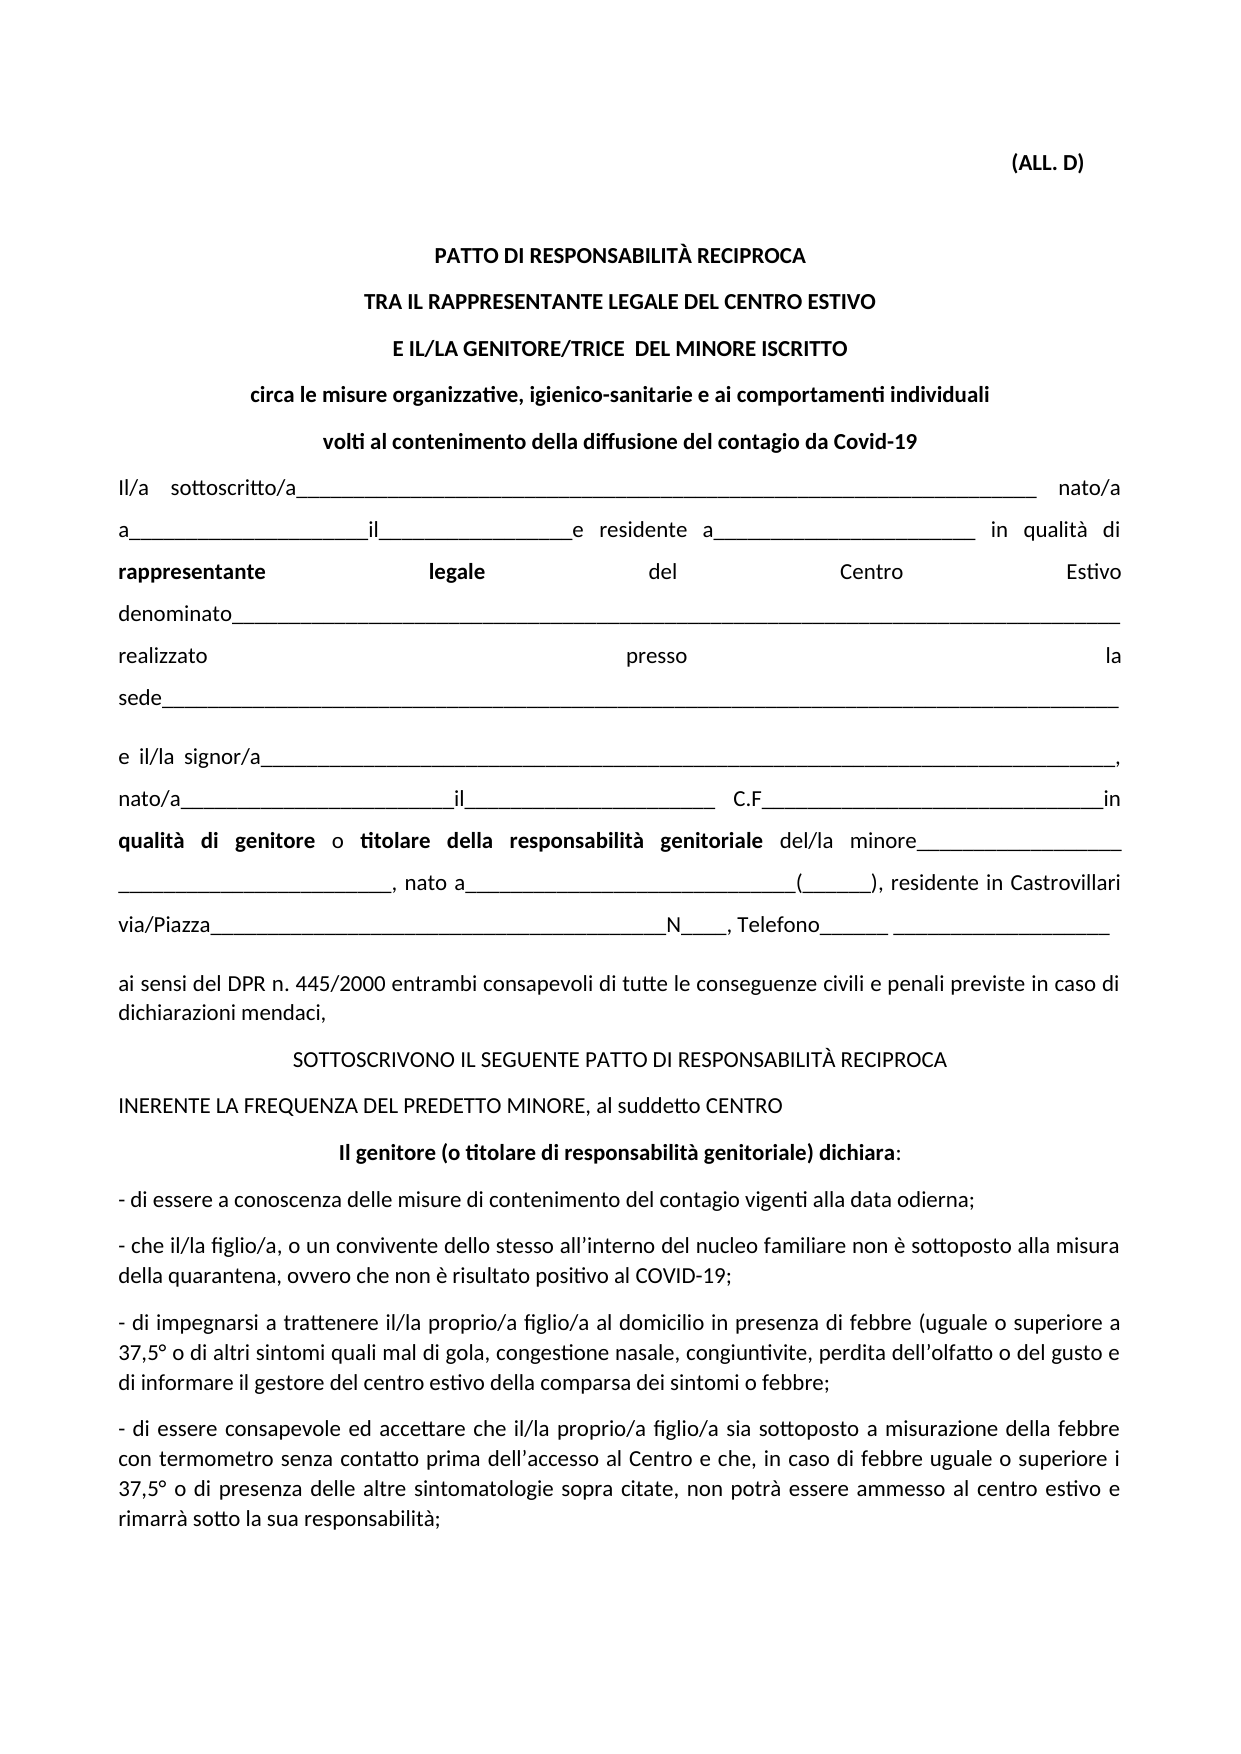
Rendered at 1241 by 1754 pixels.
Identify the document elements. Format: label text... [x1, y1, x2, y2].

text - di impegnarsi a trattenere il/la proprio/a figlio/a al domicilio in presenza di febbre (uguale o superiore a 37,5° o di altri sintomi quali mal di gola, congestione nasale, congiuntivite, perdita dell’olfatto o del gusto e di informare il gestore del centro estivo della comparsa dei sintomi o febbre; [118, 1308, 1122, 1396]
text volti al contenimento della diffusione del contagio da Covid-19 [118, 427, 1122, 455]
text PATTO DI RESPONSABILITÀ RECIPROCA [118, 241, 1122, 269]
text Il/a sottoscritto/a_________________________________________________________________ nato/a a_____________________il_________________e residente a_______________________ in qualità di rappresentante legale del Centro Estivo denominato______________________________________________________________________________realizzato presso la sede____________________________________________________________________________________ [118, 473, 1122, 711]
text circa le misure organizzative, igienico-sanitarie e ai comportamenti individuali [118, 380, 1122, 408]
text SOTTOSCRIVONO IL SEGUENTE PATTO DI RESPONSABILITÀ RECIPROCA [118, 1045, 1122, 1073]
text - che il/la figlio/a, o un convivente dello stesso all’interno del nucleo familiare non è sottoposto alla misura della quarantena, ovvero che non è risultato positivo al COVID-19; [118, 1231, 1122, 1289]
text - di essere consapevole ed accettare che il/la proprio/a figlio/a sia sottoposto a misurazione della febbre con termometro senza contatto prima dell’accesso al Centro e che, in caso di febbre uguale o superiore i 37,5° o di presenza delle altre sintomatologie sopra citate, non potrà essere ammesso al centro estivo e rimarrà sotto la sua responsabilità; [118, 1414, 1122, 1532]
text e il/la signor/a___________________________________________________________________________, nato/a________________________il______________________ C.F______________________________in qualità di genitore o titolare della responsabilità genitoriale del/la minore__________________ ________________________, nato a_____________________________(______), residente in Castrovillari via/Piazza________________________________________N____, Telefono______ ___________________ [118, 742, 1122, 938]
text (ALL. D) [118, 148, 1122, 176]
text - di essere a conoscenza delle misure di contenimento del contagio vigenti alla data odierna; [118, 1185, 1122, 1213]
text INERENTE LA FREQUENZA DEL PREDETTO MINORE, al suddetto CENTRO [118, 1092, 1122, 1120]
text Il genitore (o titolare di responsabilità genitoriale) dichiara: [118, 1138, 1122, 1166]
text TRA IL RAPPRESENTANTE LEGALE DEL CENTRO ESTIVO [118, 287, 1122, 315]
text E IL/LA GENITORE/TRICE DEL MINORE ISCRITTO [118, 334, 1122, 362]
text ai sensi del DPR n. 445/2000 entrambi consapevoli di tutte le conseguenze civili e penali previste in caso di dichiarazioni mendaci, [118, 969, 1122, 1027]
